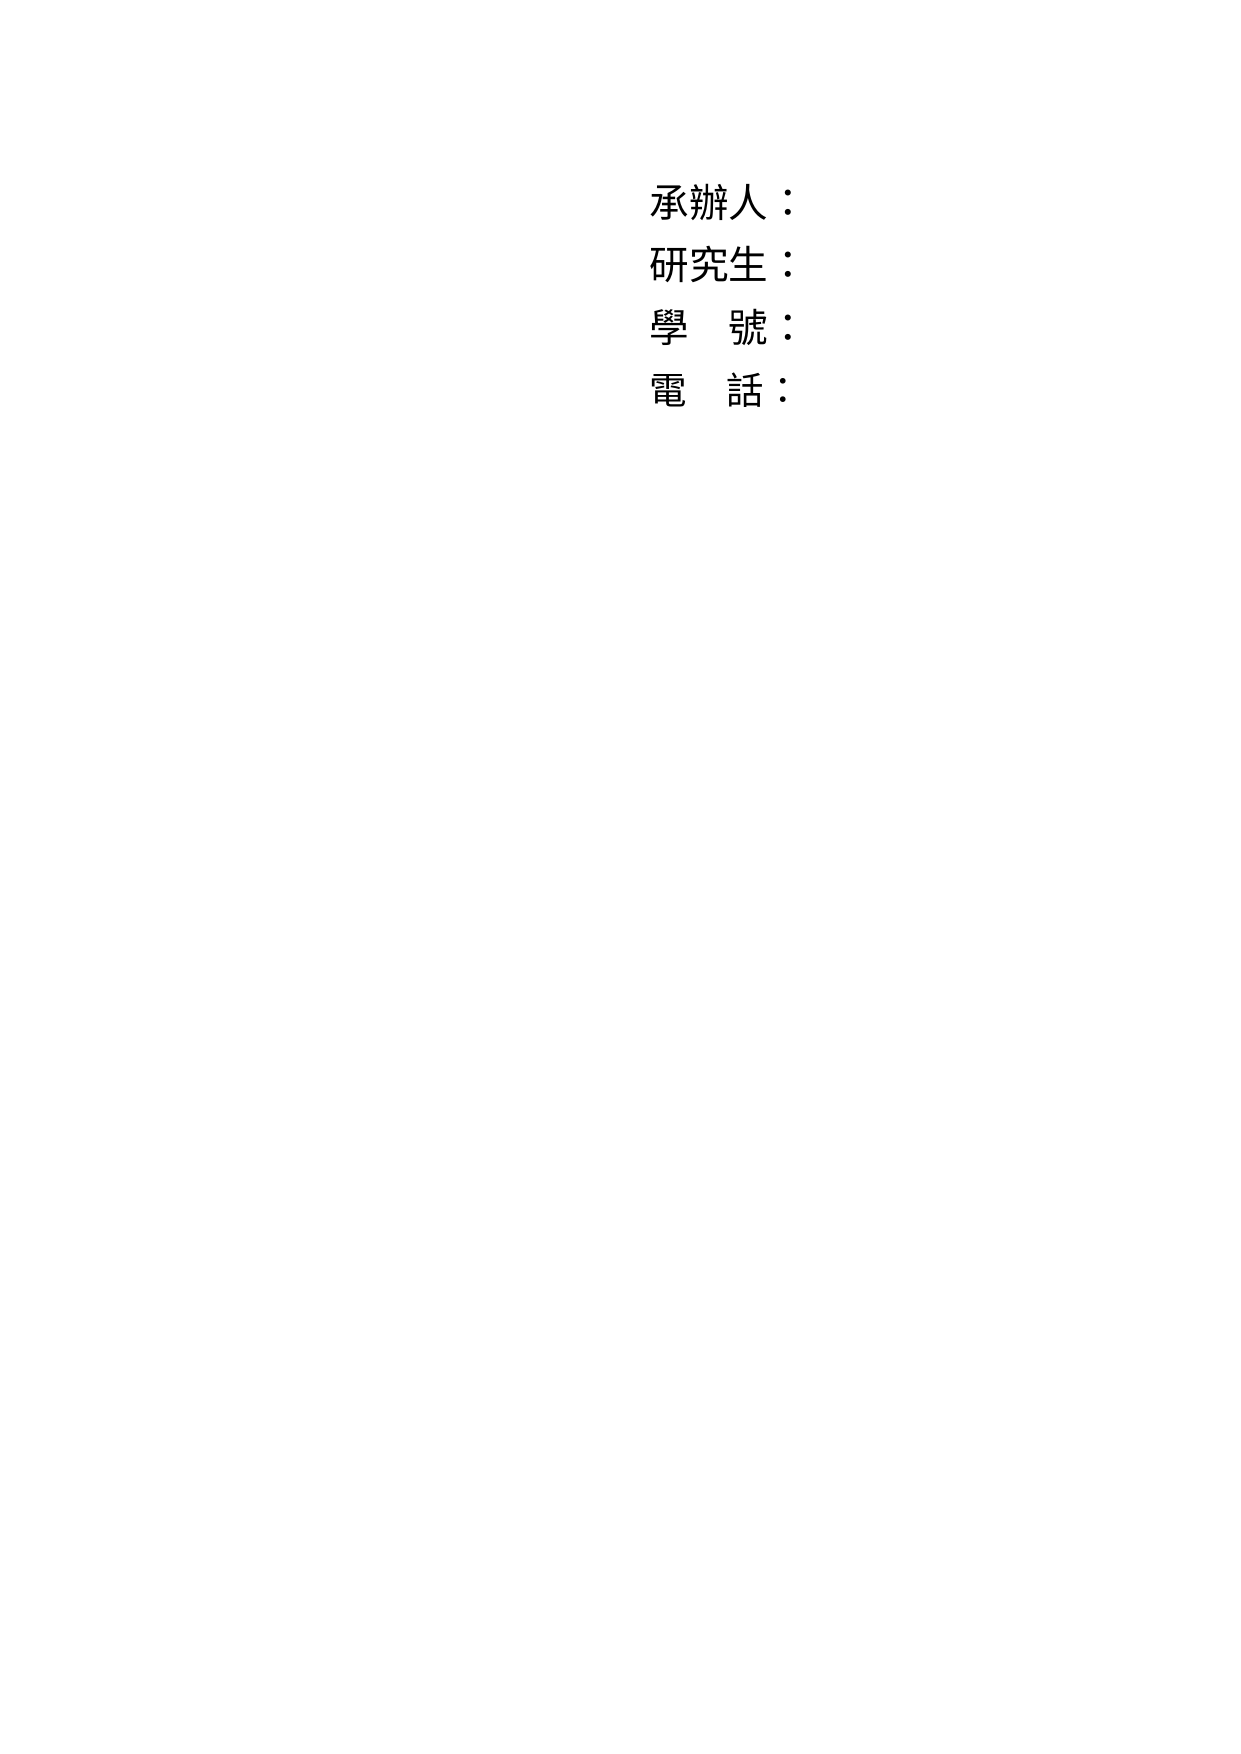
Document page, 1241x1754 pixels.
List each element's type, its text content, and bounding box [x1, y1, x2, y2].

text 承辦人： [197, 158, 1122, 221]
text 電 話： [197, 346, 1122, 408]
text 研究生： [197, 221, 1122, 283]
text 學 號： [197, 283, 1122, 346]
